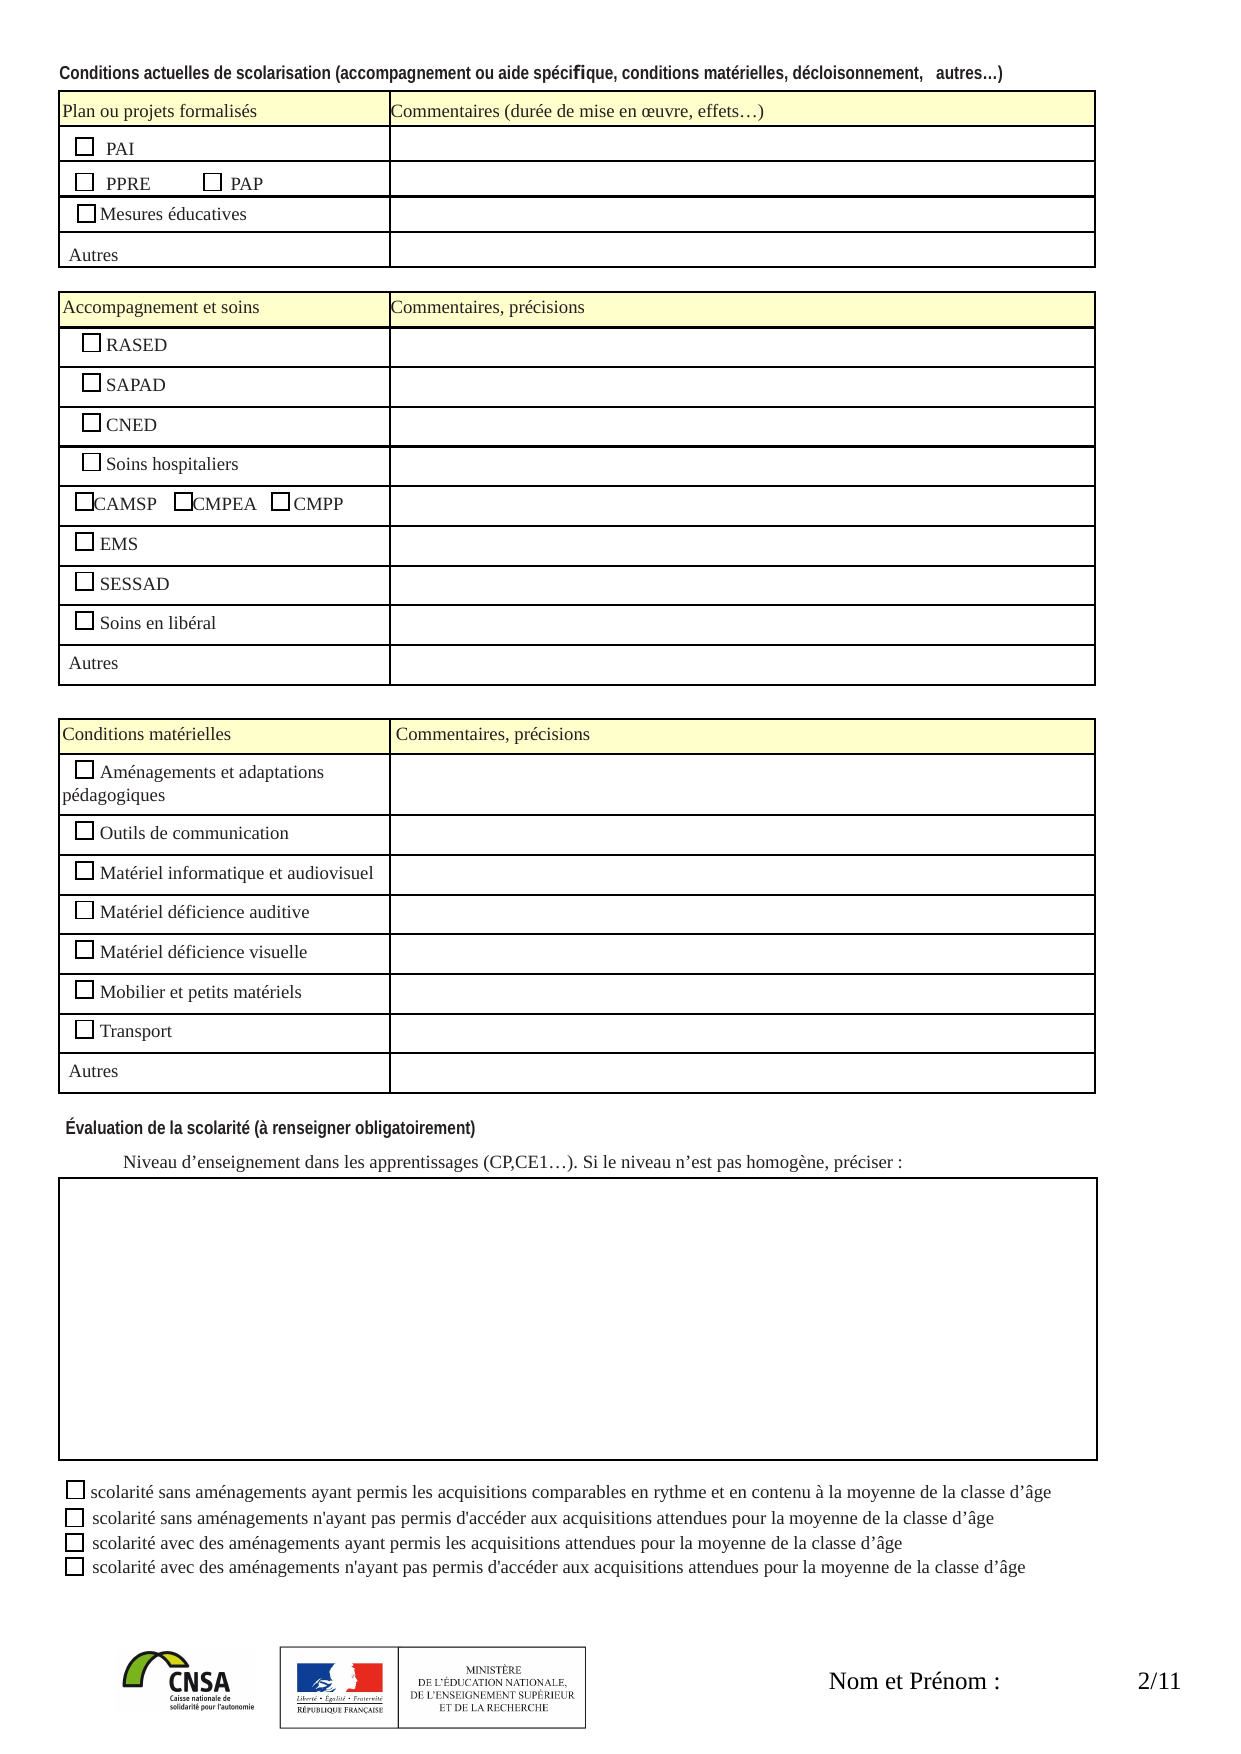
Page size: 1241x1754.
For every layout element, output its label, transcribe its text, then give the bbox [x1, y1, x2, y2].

table_cell CAMSP CMPEA CMPP [60, 487, 389, 525]
table_cell [391, 329, 1094, 366]
table_cell [391, 1015, 1094, 1052]
table_cell [391, 487, 1094, 525]
table_cell Outils de communication [60, 816, 389, 854]
table_header Plan ou projets formalisés [60, 92, 389, 124]
picture [277, 1644, 588, 1731]
table_cell Soins hospitaliers [60, 448, 389, 485]
picture [115, 1650, 257, 1712]
table_cell [391, 1054, 1094, 1092]
table_cell Soins en libéral [60, 606, 389, 644]
table_cell PAI [60, 127, 389, 160]
text Évaluation de la scolarité (à renseigner obligatoirement) [59, 1111, 1181, 1140]
table_cell [391, 198, 1094, 231]
table_cell [391, 527, 1094, 564]
table_cell [391, 896, 1094, 933]
table_cell Transport [60, 1015, 389, 1052]
table_cell Mobilier et petits matériels [60, 975, 389, 1012]
table_cell [391, 233, 1094, 266]
table_cell [391, 448, 1094, 485]
table_header Accompagnement et soins [60, 293, 389, 326]
table_cell Aménagements et adaptations pédagogiques [60, 755, 389, 814]
table_header [60, 1179, 1096, 1459]
text scolarité sans aménagements n'ayant pas permis d'accéder aux acquisitions attendues pour la moyenne de la classe d’âge [59, 1507, 1181, 1529]
table_cell [391, 755, 1094, 814]
table_cell [391, 162, 1094, 195]
table_header Conditions matérielles [60, 720, 389, 753]
table_cell [391, 368, 1094, 406]
table_cell EMS [60, 527, 389, 564]
table_cell RASED [60, 329, 389, 366]
table_header Commentaires, précisions [391, 293, 1094, 326]
table_cell Autres [60, 646, 389, 683]
table_header Commentaires, précisions [391, 720, 1094, 753]
table_cell Autres [60, 1054, 389, 1092]
text Niveau d’enseignement dans les apprentissages (CP,CE1…). Si le niveau n’est pas homogène, préciser : [123, 1151, 1062, 1173]
table_cell CNED [60, 408, 389, 445]
table_cell Mesures éducatives [60, 198, 389, 231]
table_cell Autres [60, 233, 389, 266]
table_cell SESSAD [60, 567, 389, 604]
table_cell [391, 975, 1094, 1012]
table_cell PPRE PAP [60, 162, 389, 195]
table_cell [391, 567, 1094, 604]
text scolarité avec des aménagements ayant permis les acquisitions attendues pour la moyenne de la classe d’âge [59, 1532, 1181, 1553]
table_cell Matériel déficience auditive [60, 896, 389, 933]
table_cell Matériel informatique et audiovisuel [60, 856, 389, 893]
table_cell [391, 127, 1094, 160]
table_cell [391, 856, 1094, 893]
table_cell [391, 816, 1094, 854]
text Conditions actuelles de scolarisation (accompagnement ou aide spécifique, conditions matérielles, décloisonnement, autres…) [59, 59, 1181, 84]
text scolarité avec des aménagements n'ayant pas permis d'accéder aux acquisitions attendues pour la moyenne de la classe d’âge [59, 1556, 1181, 1578]
table_cell [391, 935, 1094, 973]
table_cell Matériel déficience visuelle [60, 935, 389, 973]
table_header Commentaires (durée de mise en œuvre, effets…) [391, 92, 1094, 124]
table_cell [391, 408, 1094, 445]
table_cell [391, 646, 1094, 683]
table_cell [391, 606, 1094, 644]
text scolarité sans aménagements ayant permis les acquisitions comparables en rythme et en contenu à la moyenne de la classe d’âge [59, 1475, 1181, 1504]
table_cell SAPAD [60, 368, 389, 406]
